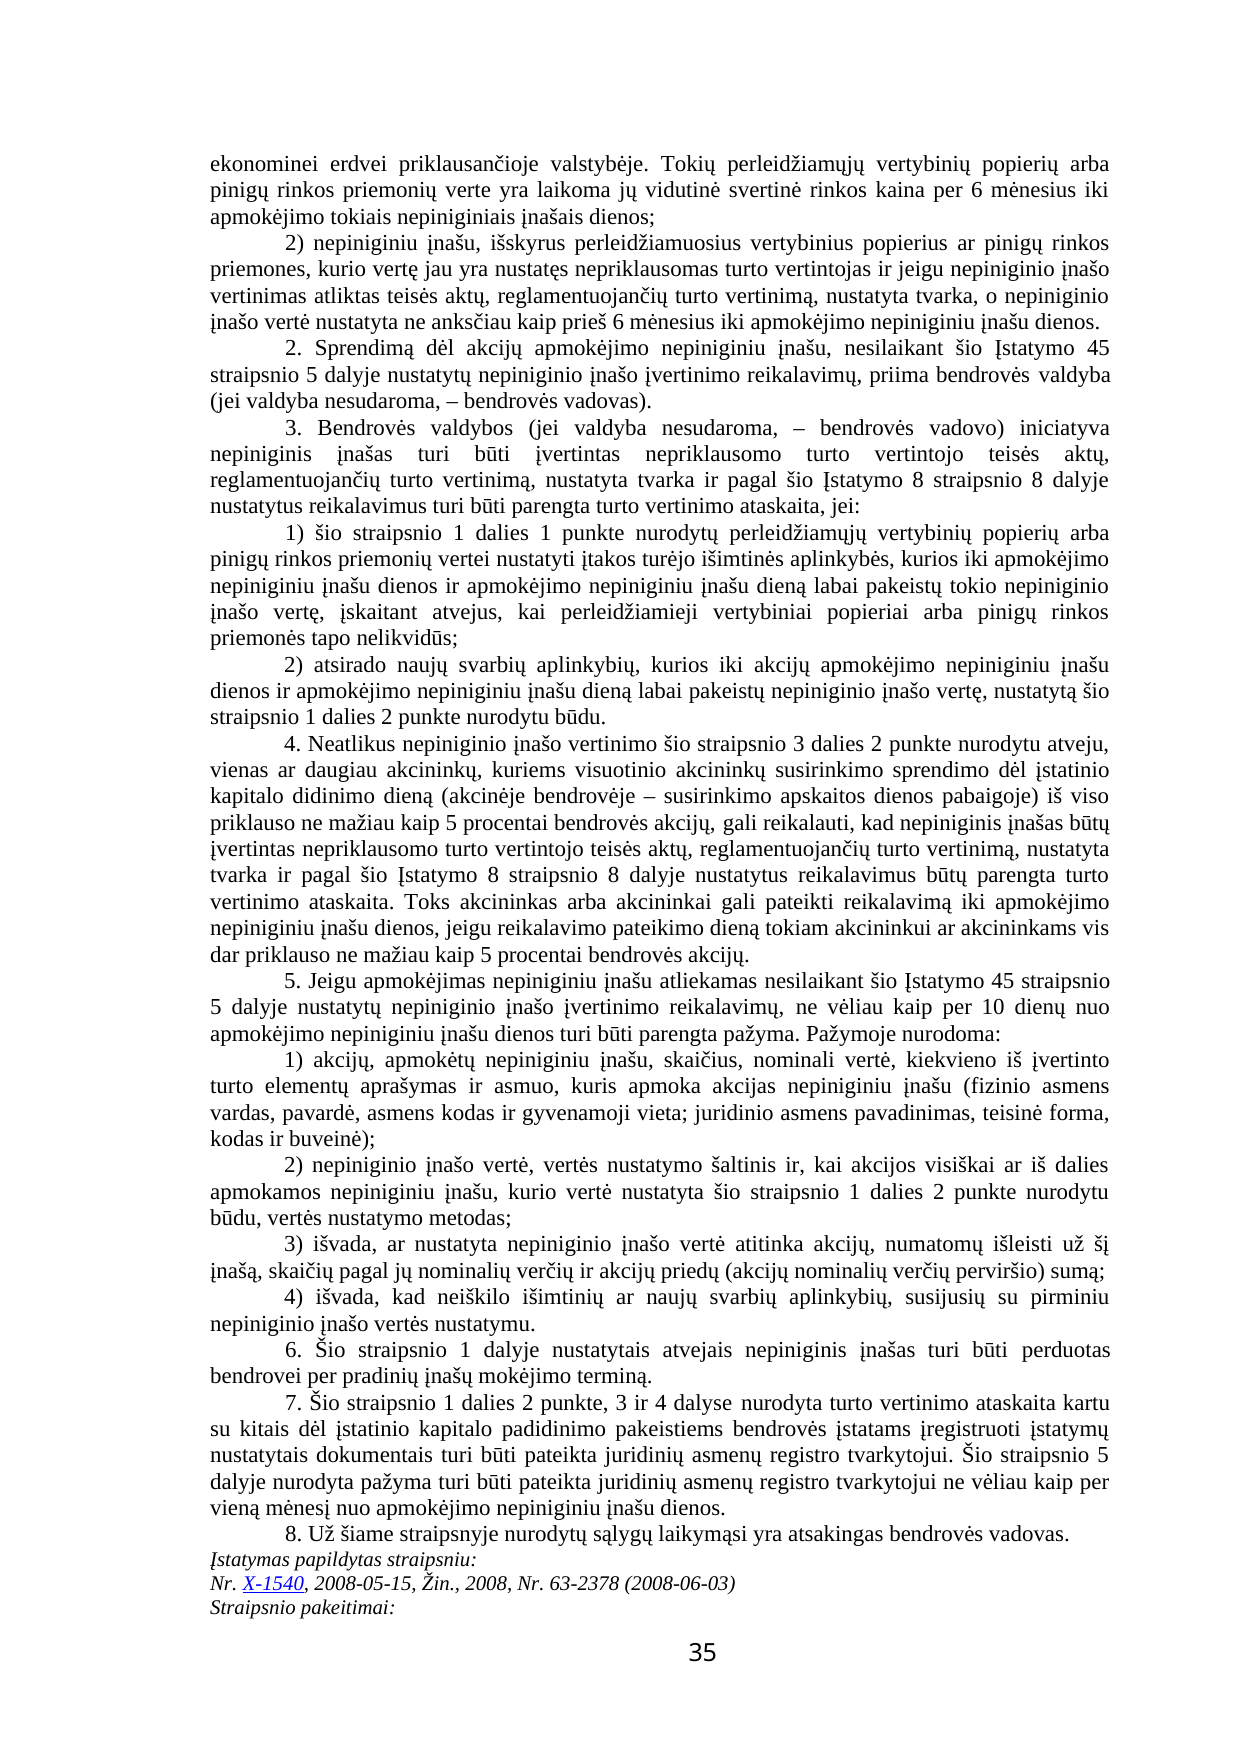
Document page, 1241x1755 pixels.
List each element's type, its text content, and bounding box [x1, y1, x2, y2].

text 1) akcijų, apmokėtų nepiniginiu įnašu, skaičius, nominali vertė, kiekvieno iš įvertinto turto elementų aprašymas ir asmuo, kuris apmoka akcijas nepiniginiu įnašu (fizinio asmens vardas, pavardė, asmens kodas ir gyvenamoji vieta; juridinio asmens pavadinimas, teisinė forma, kodas ir buveinė); [210, 1046, 1111, 1151]
text 3. Bendrovės valdybos (jei valdyba nesudaroma, – bendrovės vadovo) iniciatyva nepiniginis įnašas turi būti įvertintas nepriklausomo turto vertintojo teisės aktų, reglamentuojančių turto vertinimą, nustatyta tvarka ir pagal šio Įstatymo 8 straipsnio 8 dalyje nustatytus reikalavimus turi būti parengta turto vertinimo ataskaita, jei: [210, 413, 1111, 519]
text 4. Neatlikus nepiniginio įnašo vertinimo šio straipsnio 3 dalies 2 punkte nurodytu atveju, vienas ar daugiau akcininkų, kuriems visuotinio akcininkų susirinkimo sprendimo dėl įstatinio kapitalo didinimo dieną (akcinėje bendrovėje – susirinkimo apskaitos dienos pabaigoje) iš viso priklauso ne mažiau kaip 5 procentai bendrovės akcijų, gali reikalauti, kad nepiniginis įnašas būtų įvertintas nepriklausomo turto vertintojo teisės aktų, reglamentuojančių turto vertinimą, nustatyta tvarka ir pagal šio Įstatymo 8 straipsnio 8 dalyje nustatytus reikalavimus būtų parengta turto vertinimo ataskaita. Toks akcininkas arba akcininkai gali pateikti reikalavimą iki apmokėjimo nepiniginiu įnašu dienos, jeigu reikalavimo pateikimo dieną tokiam akcininkui ar akcininkams vis dar priklauso ne mažiau kaip 5 procentai bendrovės akcijų. [210, 730, 1111, 967]
text 2) atsirado naujų svarbių aplinkybių, kurios iki akcijų apmokėjimo nepiniginiu įnašu dienos ir apmokėjimo nepiniginiu įnašu dieną labai pakeistų nepiniginio įnašo vertę, nustatytą šio straipsnio 1 dalies 2 punkte nurodytu būdu. [210, 651, 1111, 730]
text 2) nepiniginiu įnašu, išskyrus perleidžiamuosius vertybinius popierius ar pinigų rinkos priemones, kurio vertę jau yra nustatęs nepriklausomas turto vertintojas ir jeigu nepiniginio įnašo vertinimas atliktas teisės aktų, reglamentuojančių turto vertinimą, nustatyta tvarka, o nepiniginio įnašo vertė nustatyta ne anksčiau kaip prieš 6 mėnesius iki apmokėjimo nepiniginiu įnašu dienos. [210, 229, 1111, 334]
text 2) nepiniginio įnašo vertė, vertės nustatymo šaltinis ir, kai akcijos visiškai ar iš dalies apmokamos nepiniginiu įnašu, kurio vertė nustatyta šio straipsnio 1 dalies 2 punkte nurodytu būdu, vertės nustatymo metodas; [210, 1151, 1111, 1231]
text ekonominei erdvei priklausančioje valstybėje. Tokių perleidžiamųjų vertybinių popierių arba pinigų rinkos priemonių verte yra laikoma jų vidutinė svertinė rinkos kaina per 6 mėnesius iki apmokėjimo tokiais nepiniginiais įnašais dienos; [210, 150, 1111, 229]
text Įstatymas papildytas straipsniu: [210, 1547, 1111, 1571]
text Nr. X-1540, 2008-05-15, Žin., 2008, Nr. 63-2378 (2008-06-03) [210, 1571, 1111, 1595]
text 1) šio straipsnio 1 dalies 1 punkte nurodytų perleidžiamųjų vertybinių popierių arba pinigų rinkos priemonių vertei nustatyti įtakos turėjo išimtinės aplinkybės, kurios iki apmokėjimo nepiniginiu įnašu dienos ir apmokėjimo nepiniginiu įnašu dieną labai pakeistų tokio nepiniginio įnašo vertę, įskaitant atvejus, kai perleidžiamieji vertybiniai popieriai arba pinigų rinkos priemonės tapo nelikvidūs; [210, 519, 1111, 651]
text 2. Sprendimą dėl akcijų apmokėjimo nepiniginiu įnašu, nesilaikant šio Įstatymo 45 straipsnio 5 dalyje nustatytų nepiniginio įnašo įvertinimo reikalavimų, priima bendrovės valdyba (jei valdyba nesudaroma, – bendrovės vadovas). [210, 334, 1111, 413]
text 7. Šio straipsnio 1 dalies 2 punkte, 3 ir 4 dalyse nurodyta turto vertinimo ataskaita kartu su kitais dėl įstatinio kapitalo padidinimo pakeistiems bendrovės įstatams įregistruoti įstatymų nustatytais dokumentais turi būti pateikta juridinių asmenų registro tvarkytojui. Šio straipsnio 5 dalyje nurodyta pažyma turi būti pateikta juridinių asmenų registro tvarkytojui ne vėliau kaip per vieną mėnesį nuo apmokėjimo nepiniginiu įnašu dienos. [210, 1389, 1111, 1520]
text 5. Jeigu apmokėjimas nepiniginiu įnašu atliekamas nesilaikant šio Įstatymo 45 straipsnio 5 dalyje nustatytų nepiniginio įnašo įvertinimo reikalavimų, ne vėliau kaip per 10 dienų nuo apmokėjimo nepiniginiu įnašu dienos turi būti parengta pažyma. Pažymoje nurodoma: [210, 967, 1111, 1046]
text 8. Už šiame straipsnyje nurodytų sąlygų laikymąsi yra atsakingas bendrovės vadovas. [210, 1520, 1111, 1547]
text 3) išvada, ar nustatyta nepiniginio įnašo vertė atitinka akcijų, numatomų išleisti už šį įnašą, skaičių pagal jų nominalių verčių ir akcijų priedų (akcijų nominalių verčių perviršio) sumą; [210, 1231, 1111, 1283]
text 4) išvada, kad neiškilo išimtinių ar naujų svarbių aplinkybių, susijusių su pirminiu nepiniginio įnašo vertės nustatymu. [210, 1283, 1111, 1336]
text 6. Šio straipsnio 1 dalyje nustatytais atvejais nepiniginis įnašas turi būti perduotas bendrovei per pradinių įnašų mokėjimo terminą. [210, 1336, 1111, 1389]
text Straipsnio pakeitimai: [210, 1595, 1111, 1619]
